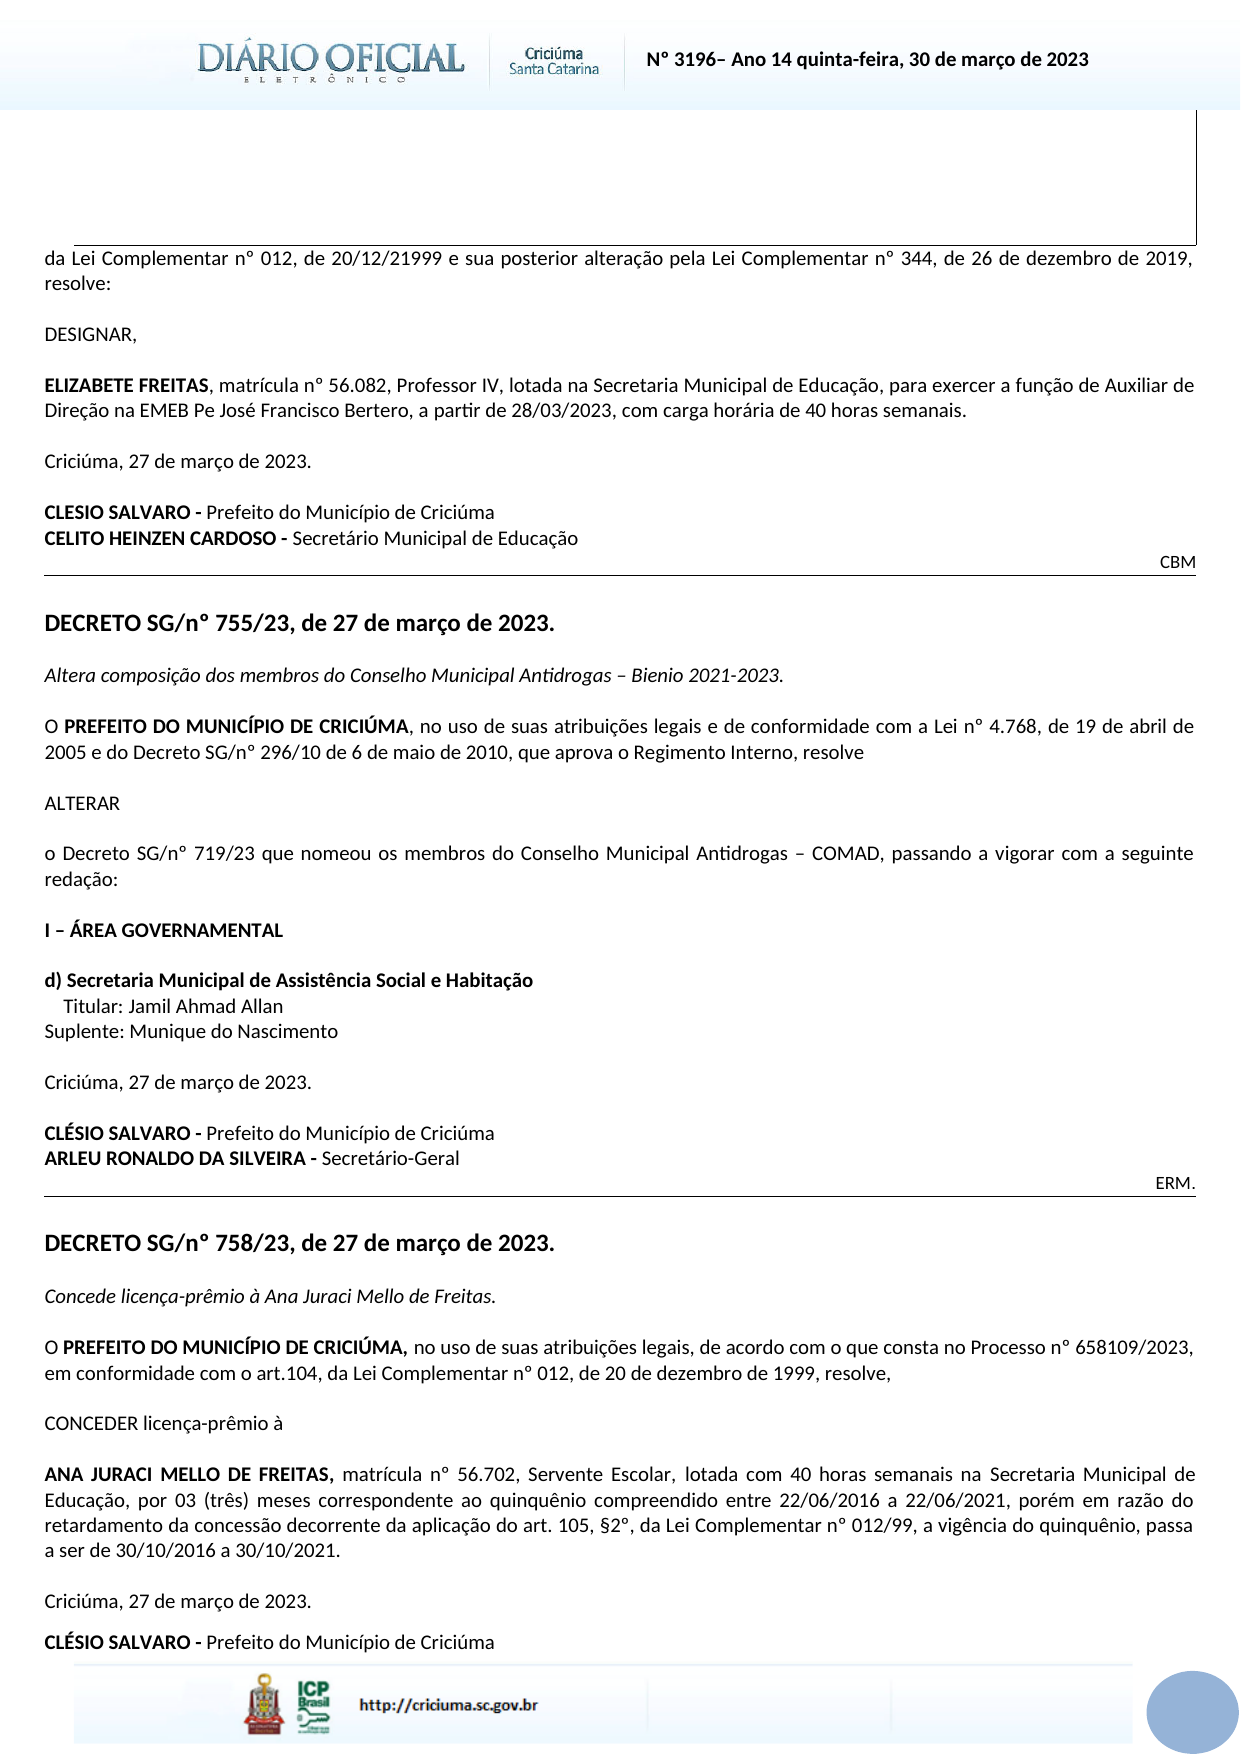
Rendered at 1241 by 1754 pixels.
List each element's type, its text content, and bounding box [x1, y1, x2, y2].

text CLESIO SALVARO - Prefeito do Município de Criciúma [44, 499, 1196, 525]
text DESIGNAR, [44, 321, 1196, 347]
text DECRETO SG/nº 758/23, de 27 de março de 2023. [44, 1228, 1196, 1258]
text CLÉSIO SALVARO - Prefeito do Município de Criciúma [44, 1120, 1196, 1146]
text O PREFEITO DO MUNICÍPIO DE CRICIÚMA, no uso de suas atribuições legais e de conformidade com a Lei nº 4.768, de 19 de abril de 2005 e do Decreto SG/nº 296/10 de 6 de maio de 2010, que aprova o Regimento Interno, resolve [44, 713, 1196, 764]
text ANA JURACI MELLO DE FREITAS, matrícula nº 56.702, Servente Escolar, lotada com 40 horas semanais na Secretaria Municipal de Educação, por 03 (três) meses correspondente ao quinquênio compreendido entre 22/06/2016 a 22/06/2021, porém em razão do retardamento da concessão decorrente da aplicação do art. 105, §2º, da Lei Complementar nº 012/99, a vigência do quinquênio, passa a ser de 30/10/2016 a 30/10/2021. [44, 1461, 1196, 1563]
text Altera composição dos membros do Conselho Municipal Antidrogas – Bienio 2021-2023. [44, 663, 1196, 688]
text ALTERAR [44, 790, 1196, 815]
text Titular: Jamil Ahmad Allan [44, 993, 1196, 1018]
text Suplente: Munique do Nascimento [44, 1018, 1196, 1044]
text CONCEDER licença-prêmio à [44, 1411, 1196, 1436]
text o Decreto SG/nº 719/23 que nomeou os membros do Conselho Municipal Antidrogas – COMAD, passando a vigorar com a seguinte redação: [44, 841, 1196, 891]
list ELIZABETE FREITAS, matrícula nº 56.082, Professor IV, lotada na Secretaria Municipal de Educação, para exercer a função de Auxiliar de Direção na EMEB Pe José Francisco Bertero, a partir de 28/03/2023, com carga horária de 40 horas semanais. [44, 372, 1196, 423]
text I – ÁREA GOVERNAMENTAL [44, 917, 1196, 942]
text ARLEU RONALDO DA SILVEIRA - Secretário-Geral [44, 1146, 1196, 1171]
text CLÉSIO SALVARO - Prefeito do Município de Criciúma [44, 1629, 1196, 1655]
text Concede licença-prêmio à Ana Juraci Mello de Freitas. [44, 1283, 1196, 1309]
text da Lei Complementar nº 012, de 20/12/21999 e sua posterior alteração pela Lei Complementar nº 344, de 26 de dezembro de 2019, resolve: [44, 245, 1196, 296]
text ERM. [44, 1171, 1196, 1196]
text O PREFEITO DO MUNICÍPIO DE CRICIÚMA, no uso de suas atribuições legais, de acordo com o que consta no Processo nº 658109/2023, em conformidade com o art.104, da Lei Complementar nº 012, de 20 de dezembro de 1999, resolve, [44, 1334, 1196, 1385]
text Criciúma, 27 de março de 2023. [44, 1588, 1196, 1614]
text d) Secretaria Municipal de Assistência Social e Habitação [44, 968, 1196, 993]
text CBM [44, 550, 1196, 575]
text Criciúma, 27 de março de 2023. [44, 448, 1196, 474]
text Criciúma, 27 de março de 2023. [44, 1069, 1196, 1095]
text CELITO HEINZEN CARDOSO - Secretário Municipal de Educação [44, 525, 1196, 550]
text DECRETO SG/nº 755/23, de 27 de março de 2023. [44, 607, 1196, 637]
